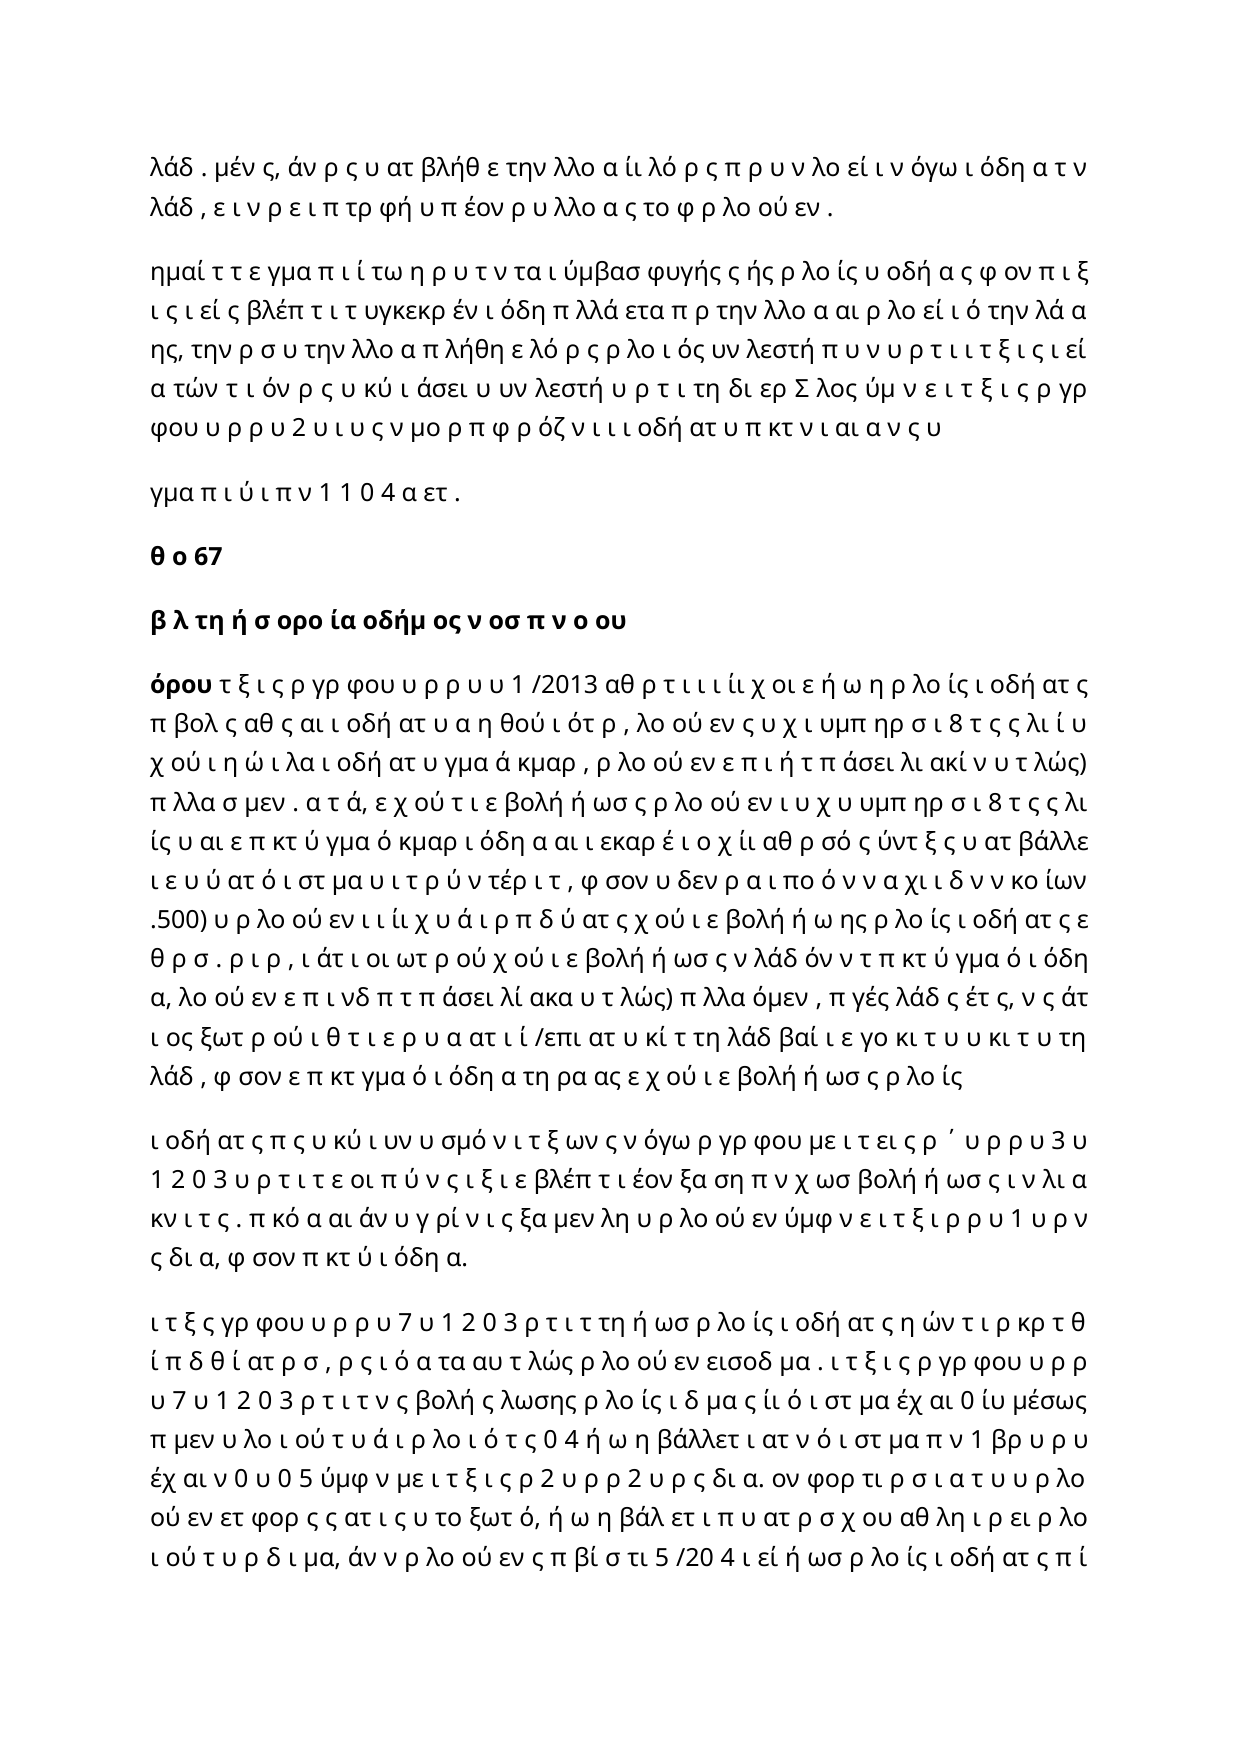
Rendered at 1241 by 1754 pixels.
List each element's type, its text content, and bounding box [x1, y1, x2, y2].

text ι τ ξ ς γρ φου υ ρ ρ υ 7 υ 1 2 0 3 ρ τ ι τ τη ή ωσ ρ λο ίς ι οδή ατ ς η ών τ ι ρ κρ τ θ ί π δ θ ί ατ ρ σ , ρ ς ι ό α τα αυ τ λώς ρ λο ού εν εισοδ μα . ι τ ξ ι ς ρ γρ φου υ ρ ρ υ 7 υ 1 2 0 3 ρ τ ι τ ν ς βολή ς λωσης ρ λο ίς ι δ μα ς ίι ό ι στ μα έχ αι 0 ίυ μέσως π μεν υ λο ι ού τ υ ά ι ρ λο ι ό τ ς 0 4 ή ω η βάλλετ ι ατ ν ό ι στ μα π ν 1 βρ υ ρ υ έχ αι ν 0 υ 0 5 ύμφ ν με ι τ ξ ι ς ρ 2 υ ρ ρ 2 υ ρ ς δι α. ον φορ τι ρ σ ι α τ υ υ ρ λο ού εν ετ φορ ς ς ατ ι ς υ το ξωτ ό, ή ω η βάλ ετ ι π υ ατ ρ σ χ ου αθ λη ι ρ ει ρ λο ι ού τ υ ρ δ ι μα, άν ν ρ λο ού εν ς π βί σ τι 5 /20 4 ι εί ή ωσ ρ λο ίς ι οδή ατ ς π ί [150, 1304, 1090, 1573]
text ι οδή ατ ς π ς υ κύ ι υν υ σμό ν ι τ ξ ων ς ν όγω ρ γρ φου με ι τ ει ς ρ ΄ υ ρ ρ υ 3 υ 1 2 0 3 υ ρ τ ι τ ε οι π ύ ν ς ι ξ ι ε βλέπ τ ι έον ξα ση π ν χ ωσ βολή ή ωσ ς ι ν λι α κν ι τ ς . π κό α αι άν υ γ ρί ν ι ς ξα μεν λη υ ρ λο ού εν ύμφ ν ε ι τ ξ ι ρ ρ υ 1 υ ρ ν ς δι α, φ σον π κτ ύ ι όδη α. [150, 1122, 1090, 1274]
text λάδ . μέν ς, άν ρ ς υ ατ βλήθ ε την λλο α ίι λό ρ ς π ρ υ ν λο εί ι ν όγω ι όδη α τ ν λάδ , ε ι ν ρ ε ι π τρ φή υ π έον ρ υ λλο α ς το φ ρ λο ού εν . [150, 150, 1090, 223]
text β λ τη ή σ ορο ία οδήμ ος ν οσ π ν ο ου [150, 602, 1090, 637]
text ημαί τ τ ε γμα π ι ί τω η ρ υ τ ν τα ι ύμβασ φυγής ς ής ρ λο ίς υ οδή α ς φ ον π ι ξ ι ς ι εί ς βλέπ τ ι τ υγκεκρ έν ι όδη π λλά ετα π ρ την λλο α αι ρ λο εί ι ό την λά α ης, την ρ σ υ την λλο α π λήθη ε λό ρ ς ρ λο ι ός υν λεστή π υ ν υ ρ τ ι ι τ ξ ι ς ι εί α τών τ ι όν ρ ς υ κύ ι άσει υ υν λεστή υ ρ τ ι τη δι ερ Σ λος ύμ ν ε ι τ ξ ι ς ρ γρ φου υ ρ ρ υ 2 υ ι υ ς ν μο ρ π φ ρ όζ ν ι ι ι οδή ατ υ π κτ ν ι αι α ν ς υ [150, 253, 1090, 444]
text γμα π ι ύ ι π ν 1 1 0 4 α ετ . [150, 474, 1090, 508]
text θ ο 67 [150, 538, 1090, 572]
text όρου τ ξ ι ς ρ γρ φου υ ρ ρ υ υ 1 /2013 αθ ρ τ ι ι ι ίι χ οι ε ή ω η ρ λο ίς ι οδή ατ ς π βολ ς αθ ς αι ι οδή ατ υ α η θού ι ότ ρ , λο ού εν ς υ χ ι υμπ ηρ σ ι 8 τ ς ς λι ί υ χ ού ι η ώ ι λα ι οδή ατ υ γμα ά κμαρ , ρ λο ού εν ε π ι ή τ π άσει λι ακί ν υ τ λώς) π λλα σ μεν . α τ ά, ε χ ού τ ι ε βολή ή ωσ ς ρ λο ού εν ι υ χ υ υμπ ηρ σ ι 8 τ ς ς λι ίς υ αι ε π κτ ύ γμα ό κμαρ ι όδη α αι ι εκαρ έ ι ο χ ίι αθ ρ σό ς ύντ ξ ς υ ατ βάλλε ι ε υ ύ ατ ό ι στ μα υ ι τ ρ ύ ν τέρ ι τ , φ σον υ δεν ρ α ι πο ό ν ν α χι ι δ ν ν κο ίων .500) υ ρ λο ού εν ι ι ίι χ υ ά ι ρ π δ ύ ατ ς χ ού ι ε βολή ή ω ης ρ λο ίς ι οδή ατ ς ε θ ρ σ . ρ ι ρ , ι άτ ι οι ωτ ρ ού χ ού ι ε βολή ή ωσ ς ν λάδ όν ν τ π κτ ύ γμα ό ι όδη α, λο ού εν ε π ι νδ π τ π άσει λί ακα υ τ λώς) π λλα όμεν , π γές λάδ ς έτ ς, ν ς άτ ι ος ξωτ ρ ού ι θ τ ι ε ρ υ α ατ ι ί /επι ατ υ κί τ τη λάδ βαί ι ε γο κι τ υ υ κι τ υ τη λάδ , φ σον ε π κτ γμα ό ι όδη α τη ρα ας ε χ ού ι ε βολή ή ωσ ς ρ λο ίς [150, 667, 1090, 1092]
